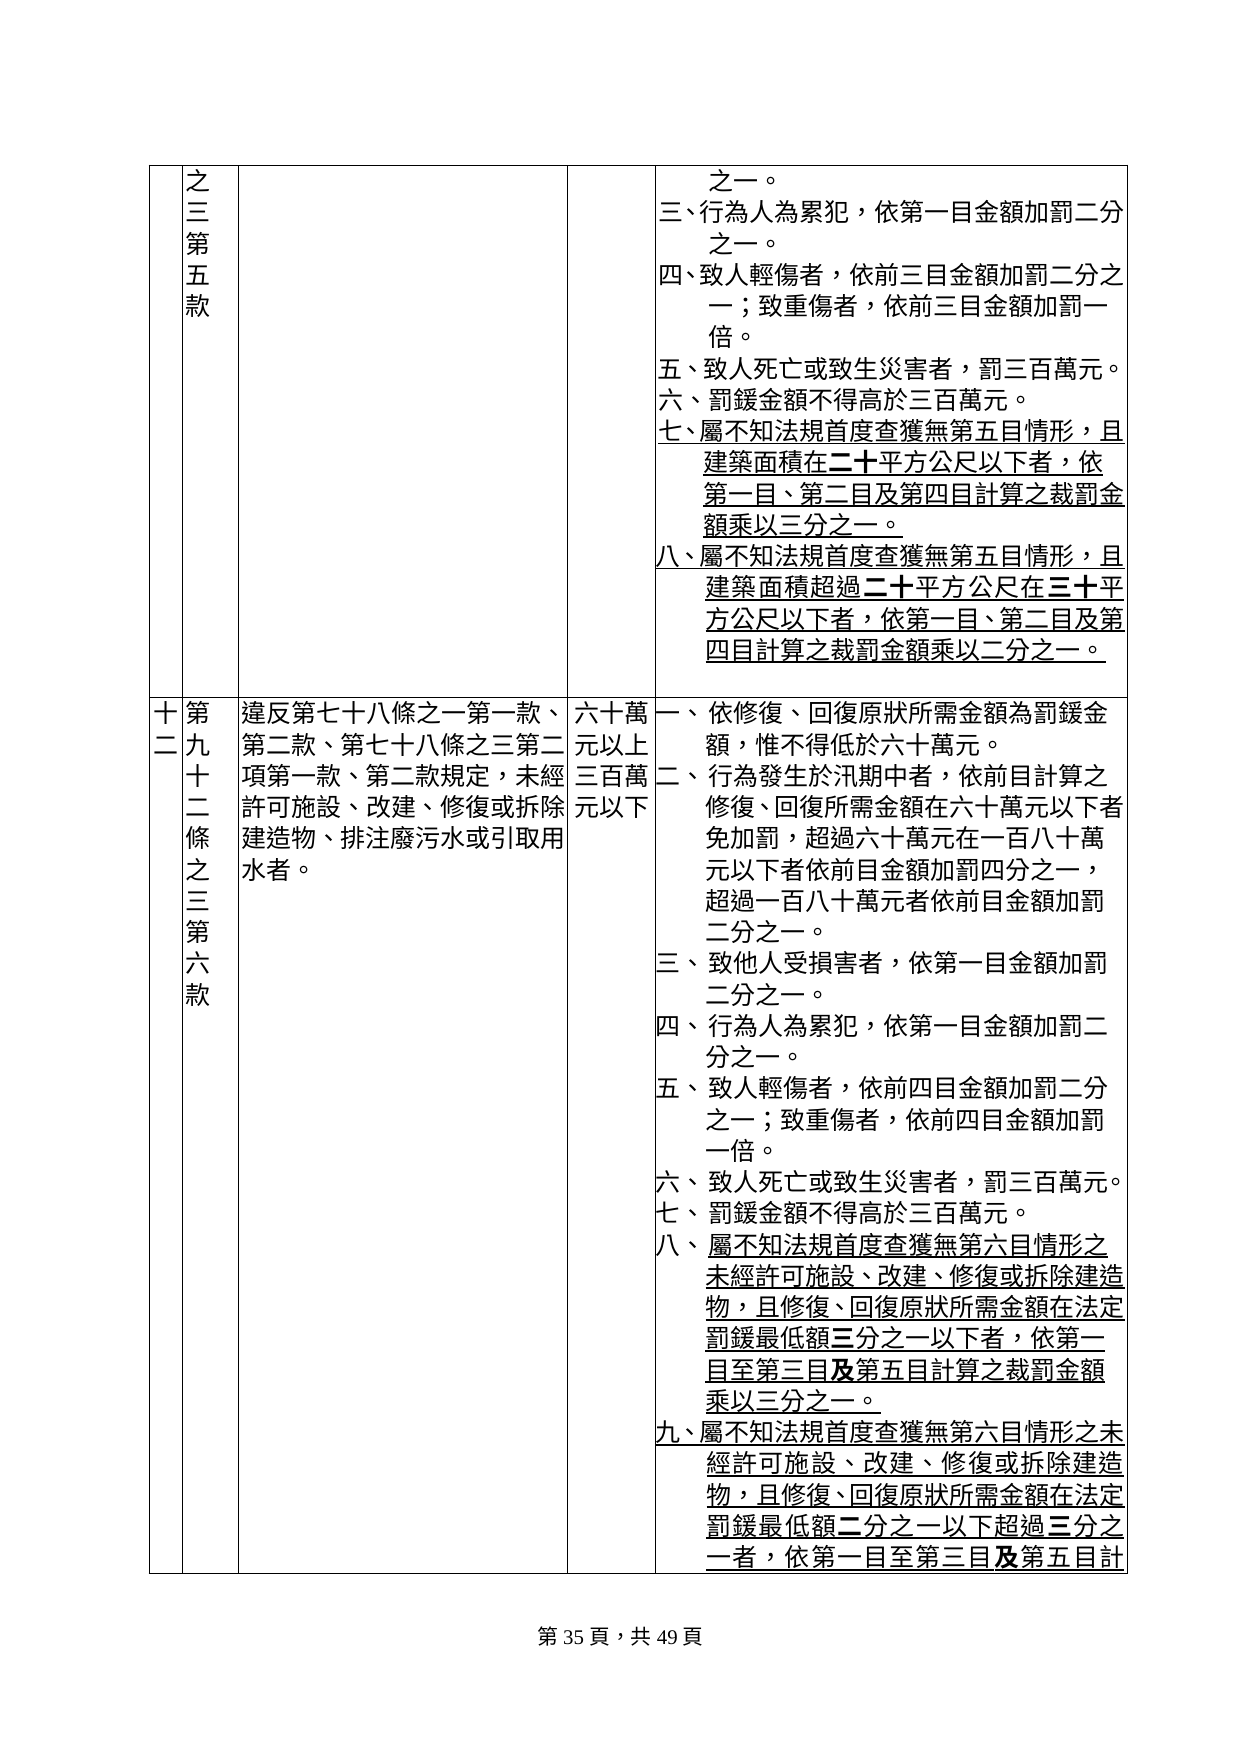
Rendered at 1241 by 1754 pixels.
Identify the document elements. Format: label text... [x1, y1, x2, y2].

table_cell 六十萬元以上三百萬元以下 [568, 698, 655, 1573]
table_cell 之三第五款 [183, 166, 238, 697]
table_cell [239, 166, 567, 697]
table_cell 十二 [150, 698, 182, 1573]
table_cell 之一。 三、行為人為累犯，依第一目金額加罰二分之一。 四、致人輕傷者，依前三目金額加罰二分之一；致重傷者，依前三目金額加罰一倍。 五、致人死亡或致生災害者，罰三百萬元。 六、罰鍰金額不得高於三百萬元。 七、屬不知法規首度查獲無第五目情形，且建築面積在二十平方公尺以下者，依第一目、第二目及第四目計算之裁罰金額乘以三分之一。 八、屬不知法規首度查獲無第五目情形，且建築面積超過二十平方公尺在三十平方公尺以下者，依第一目、第二目及第四目計算之裁罰金額乘以二分之一。 [656, 166, 1127, 697]
table_cell [150, 166, 182, 697]
table_cell [568, 166, 655, 697]
table_cell 依修復、回復原狀所需金額為罰鍰金額，惟不得低於六十萬元。 行為發生於汛期中者，依前目計算之修復、回復所需金額在六十萬元以下者免加罰，超過六十萬元在一百八十萬元以下者依前目金額加罰四分之一，超過一百八十萬元者依前目金額加罰二分之一。 致他人受損害者，依第一目金額加罰二分之一。 行為人為累犯，依第一目金額加罰二分之一。 致人輕傷者，依前四目金額加罰二分之一；致重傷者，依前四目金額加罰一倍。 致人死亡或致生災害者，罰三百萬元。 罰鍰金額不得高於三百萬元。 屬不知法規首度查獲無第六目情形之未經許可施設、改建、修復或拆除建造物，且修復、回復原狀所需金額在法定罰鍰最低額三分之一以下者，依第一目至第三目及第五目計算之裁罰金額乘以三分之一。 九、屬不知法規首度查獲無第六目情形之未經許可施設、改建、修復或拆除建造物，且修復、回復原狀所需金額在法定罰鍰最低額二分之一以下超過三分之一者，依第一目至第三目及第五目計算之裁罰金額乘以二分之一。 [656, 698, 1127, 1573]
table_cell 違反第七十八條之一第一款、第二款、第七十八條之三第二項第一款、第二款規定，未經許可施設、改建、修復或拆除建造物、排注廢污水或引取用水者。 [239, 698, 567, 1573]
table_cell 第九十二條之三第六款 [183, 698, 238, 1573]
